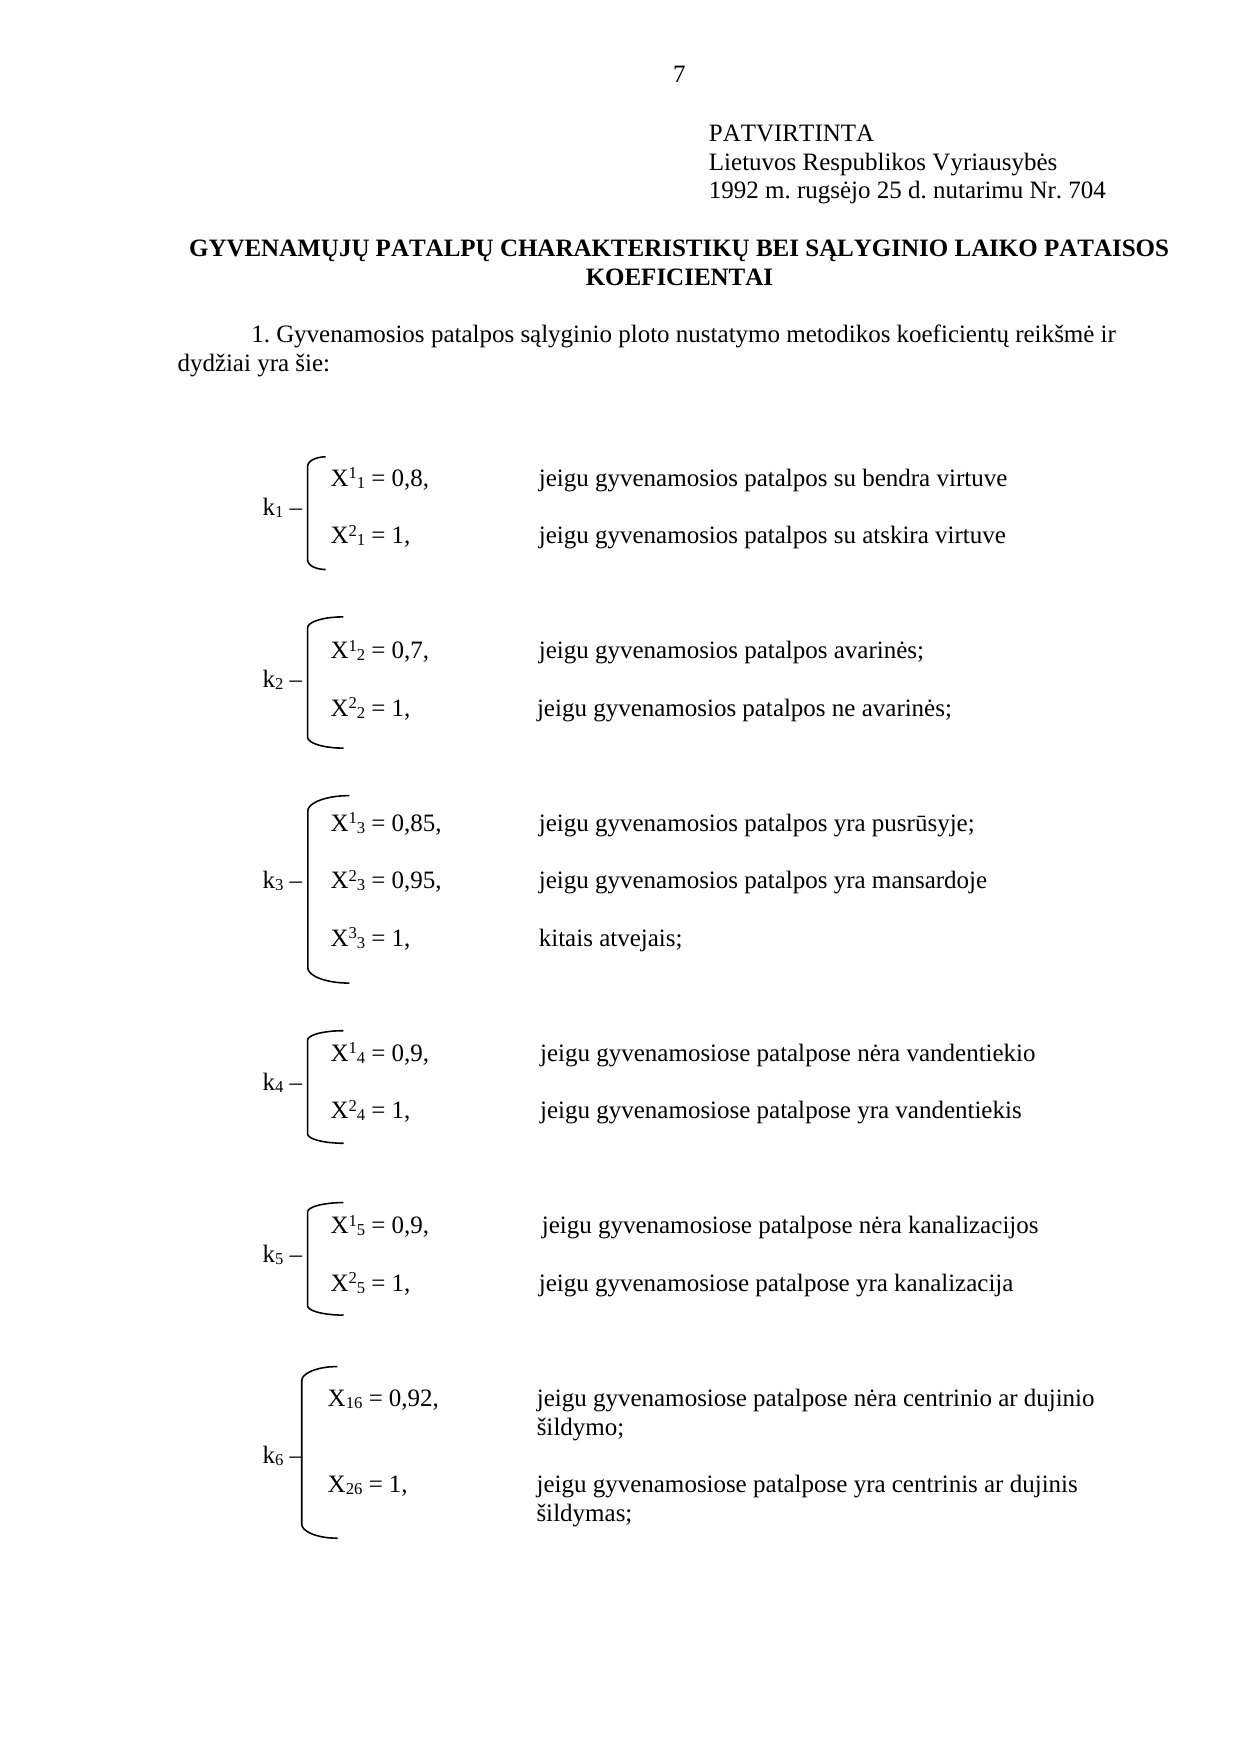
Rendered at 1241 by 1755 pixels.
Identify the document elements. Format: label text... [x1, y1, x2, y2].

table_cell [319, 1239, 1204, 1268]
table_cell [309, 837, 319, 866]
table_header [177, 463, 307, 492]
table_cell X24 = 1, jeigu gyvenamosiose patalpose yra vandentiekis [319, 1096, 1204, 1124]
table_header [177, 1038, 307, 1067]
table_header [177, 808, 307, 837]
table_cell [177, 894, 307, 923]
table_cell X26 = 1, jeigu gyvenamosiose patalpose yra centrinis ar dujinis šildymas; [316, 1469, 1181, 1527]
table_header X16 = 0,92, jeigu gyvenamosiose patalpose nėra centrinio ar dujinio šildymo; [316, 1383, 1181, 1441]
table_header [309, 1038, 319, 1067]
table_cell [177, 693, 306, 722]
table_header [177, 1383, 300, 1441]
table_header X13 = 0,85, jeigu gyvenamosios patalpos yra pusrūsyje; [319, 808, 1204, 837]
table_cell k6 – [177, 1441, 300, 1469]
table_cell [309, 1239, 319, 1268]
table_cell [309, 894, 319, 923]
table_cell X21 = 1, jeigu gyvenamosios patalpos su atskira virtuve [319, 521, 1202, 549]
table_header [177, 1211, 306, 1239]
table_cell [303, 1441, 316, 1469]
table_header [309, 636, 319, 664]
table_cell [309, 923, 319, 952]
table_header X15 = 0,9, jeigu gyvenamosiose patalpose nėra kanalizacijos [319, 1211, 1204, 1239]
table_cell [177, 923, 307, 952]
table_cell X33 = 1, kitais atvejais; [319, 923, 1204, 952]
table_header [309, 1211, 319, 1239]
table_cell X22 = 1, jeigu gyvenamosios patalpos ne avarinės; [319, 693, 1204, 722]
table_cell [309, 866, 319, 894]
table_header [309, 463, 319, 492]
table_cell k3 – [177, 866, 307, 894]
table_cell [177, 1096, 306, 1124]
table_cell k2 – [177, 664, 306, 693]
table_cell X23 = 0,95, jeigu gyvenamosios patalpos yra mansardoje [319, 866, 1204, 894]
table_header X14 = 0,9, jeigu gyvenamosiose patalpose nėra vandentiekio [319, 1038, 1204, 1067]
table_cell [319, 837, 1204, 866]
table_cell [316, 1441, 1181, 1469]
table_cell [309, 492, 319, 521]
table_header [309, 808, 319, 837]
table_cell [177, 1268, 306, 1297]
table_cell [309, 1067, 319, 1096]
text 1992 m. rugsėjo 25 d. nutarimu Nr. 704 [177, 176, 1181, 204]
table_cell k4 – [177, 1067, 306, 1096]
text Gyvenamųjų patalpų charakteristikų bei sąlyginio laiko pataisos koeficientai [177, 233, 1181, 291]
table_cell [319, 1067, 1204, 1096]
table_cell [309, 521, 319, 549]
text Lietuvos Respublikos Vyriausybės [177, 147, 1181, 176]
table_cell [309, 693, 319, 722]
table_cell [309, 1268, 319, 1297]
table_cell [319, 894, 1204, 923]
text 1. Gyvenamosios patalpos sąlyginio ploto nustatymo metodikos koeficientų reikšmė ir dydžiai yra šie: [177, 319, 1181, 377]
table_header X12 = 0,7, jeigu gyvenamosios patalpos avarinės; [319, 636, 1204, 664]
table_cell X25 = 1, jeigu gyvenamosiose patalpose yra kanalizacija [319, 1268, 1204, 1297]
table_header [177, 636, 306, 664]
table_cell k1 – [177, 492, 306, 521]
table_header [303, 1383, 316, 1441]
table_cell [309, 1096, 319, 1124]
table_cell [177, 521, 306, 549]
table_cell k5 – [177, 1239, 306, 1268]
table_cell [177, 1469, 301, 1527]
table_cell [309, 664, 319, 693]
table_cell [177, 837, 307, 866]
table_cell [303, 1469, 316, 1527]
text PATVIRTINTA [709, 118, 1181, 147]
table_cell [319, 492, 1202, 521]
table_header X11 = 0,8, jeigu gyvenamosios patalpos su bendra virtuve [319, 463, 1202, 492]
table_cell [319, 664, 1204, 693]
